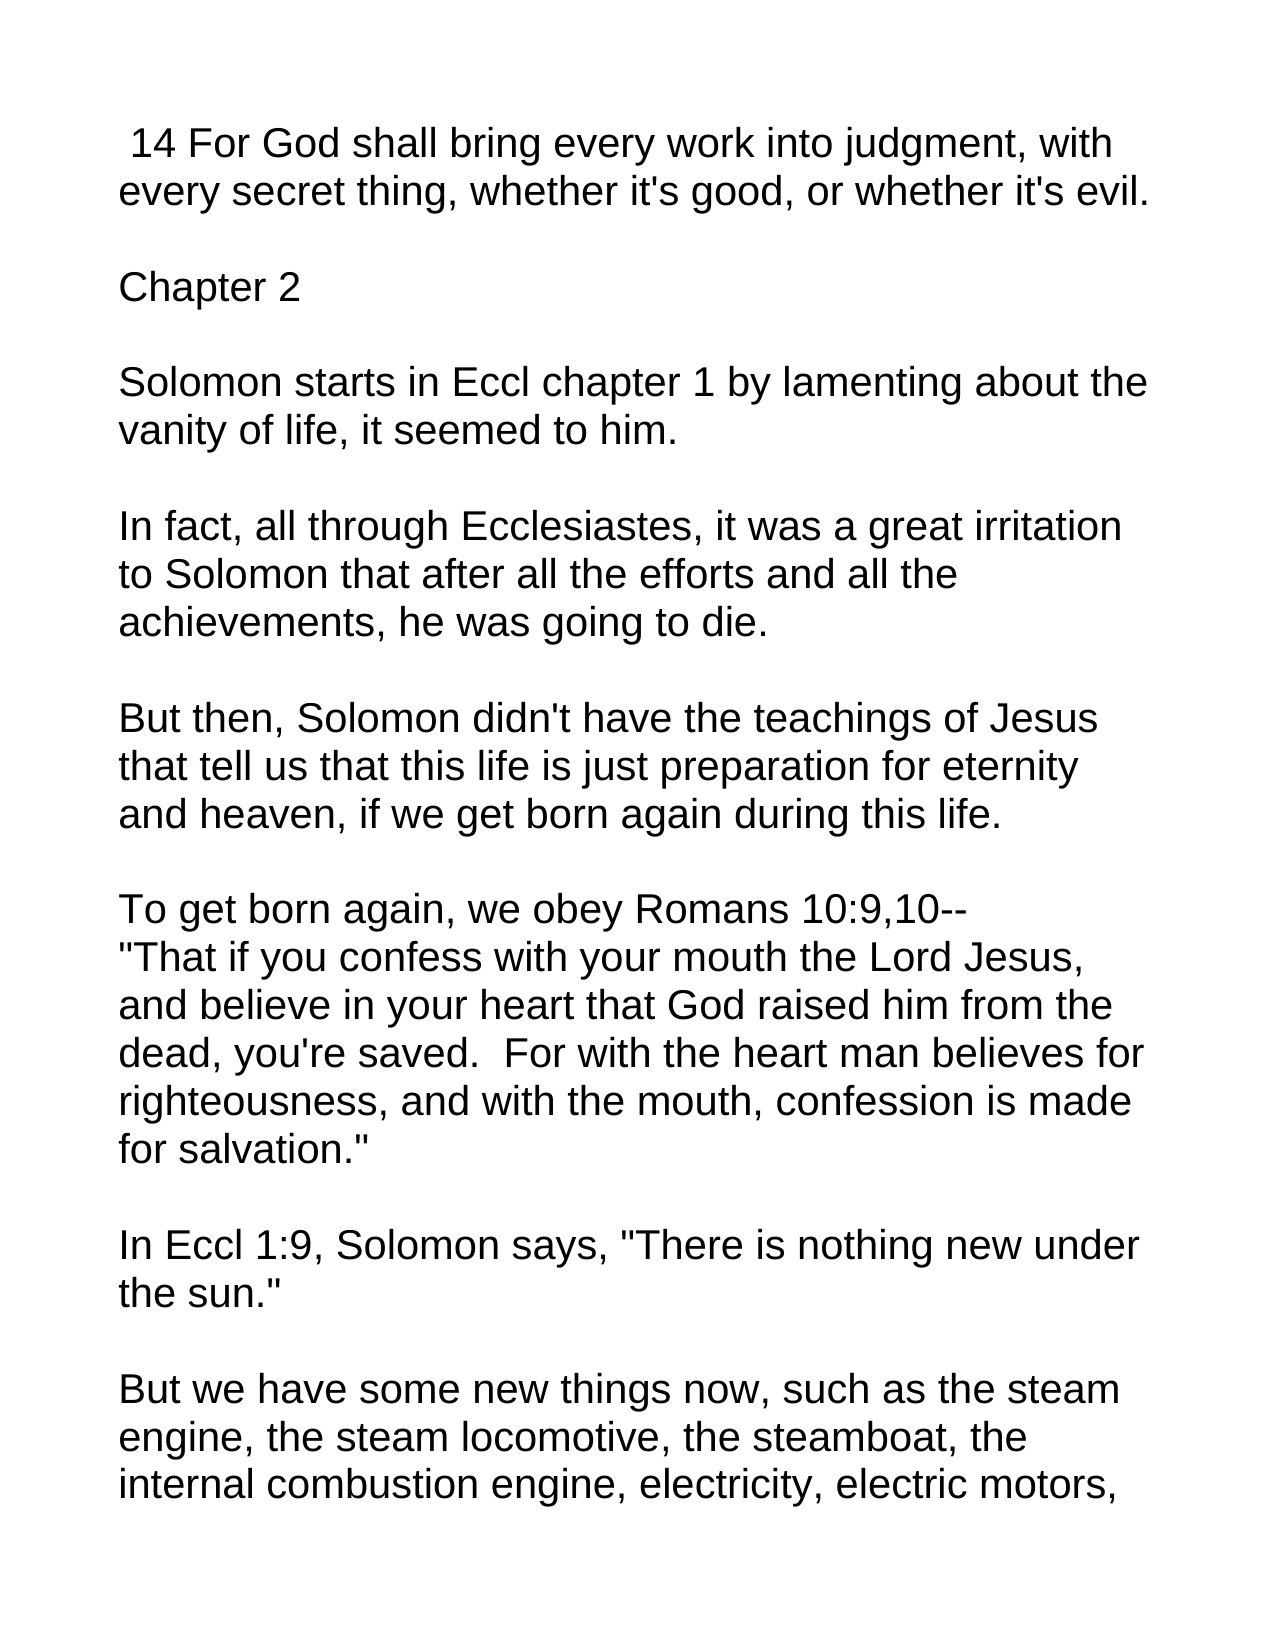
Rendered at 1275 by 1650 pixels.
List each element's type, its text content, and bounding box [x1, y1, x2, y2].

text But then, Solomon didn't have the teachings of Jesus that tell us that this life is just preparation for eternity and heaven, if we get born again during this life. [118, 693, 1157, 837]
text "That if you confess with your mouth the Lord Jesus, and believe in your heart that God raised him from the dead, you're saved. For with the heart man believes for righteousness, and with the mouth, confession is made for salvation." [118, 933, 1157, 1172]
text Solomon starts in Eccl chapter 1 by lamenting about the vanity of life, it seemed to him. [118, 358, 1157, 453]
text 14 For God shall bring every work into judgment, with every secret thing, whether it's good, or whether it's evil. [118, 118, 1157, 214]
text In Eccl 1:9, Solomon says, "There is nothing new under the sun." [118, 1220, 1157, 1316]
text But we have some new things now, such as the steam engine, the steam locomotive, the steamboat, the internal combustion engine, electricity, electric motors, [118, 1364, 1157, 1508]
text To get born again, we obey Romans 10:9,10-- [118, 885, 1157, 933]
text Chapter 2 [118, 262, 1157, 310]
text In fact, all through Ecclesiastes, it was a great irritation to Solomon that after all the efforts and all the achievements, he was going to die. [118, 501, 1157, 645]
